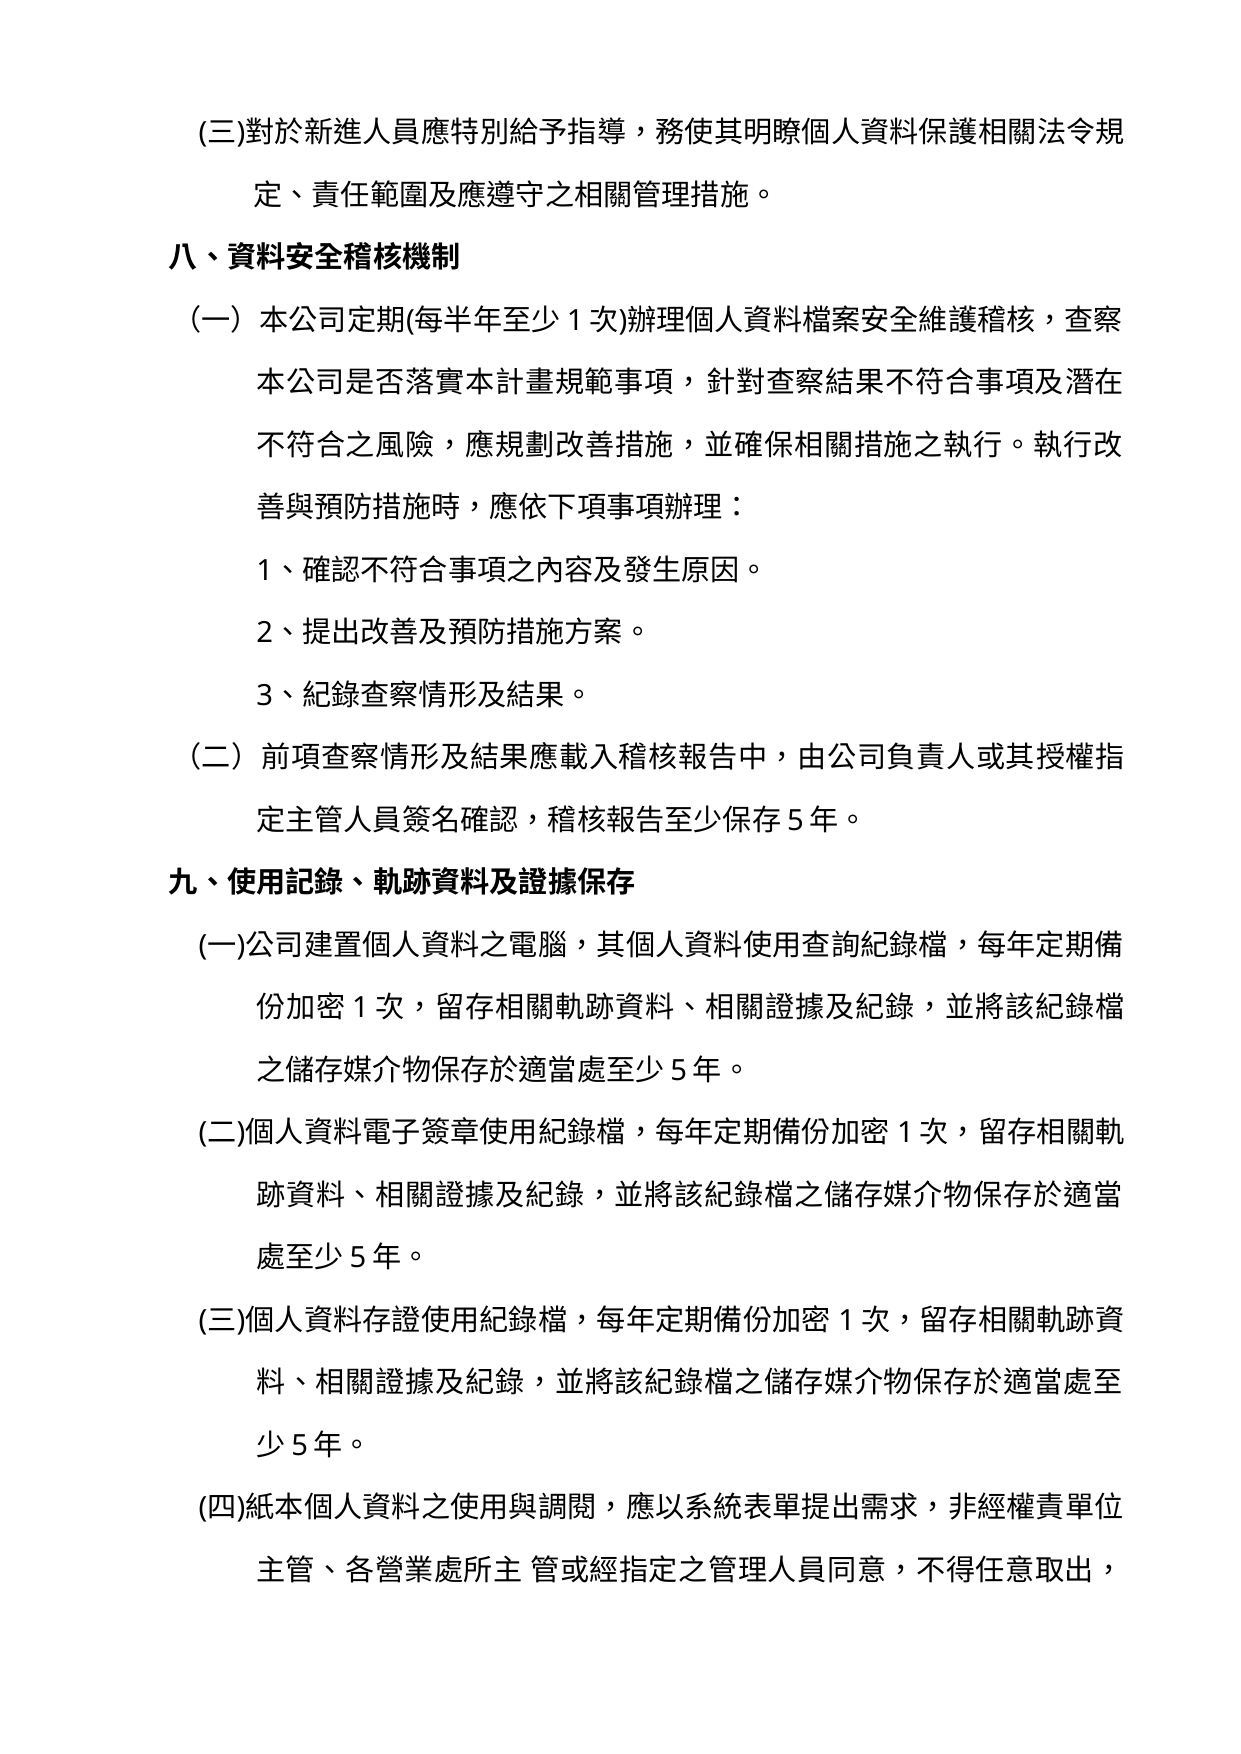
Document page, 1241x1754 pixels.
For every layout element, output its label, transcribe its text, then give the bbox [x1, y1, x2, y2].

text 2、提出改善及預防措施方案。 [256, 599, 1125, 661]
text (四)紙本個人資料之使用與調閱，應以系統表單提出需求，非經權責單位主管、各營業處所主 管或經指定之管理人員同意，不得任意取出， [198, 1474, 1125, 1599]
text 九、使用記錄、軌跡資料及證據保存 [169, 849, 1125, 911]
text (三)個人資料存證使用紀錄檔，每年定期備份加密1次，留存相關軌跡資料、相關證據及紀錄，並將該紀錄檔之儲存媒介物保存於適當處至少5年。 [198, 1286, 1125, 1474]
text 3、紀錄查察情形及結果。 [256, 661, 1125, 724]
text (二)個人資料電子簽章使用紀錄檔，每年定期備份加密1次，留存相關軌跡資料、相關證據及紀錄，並將該紀錄檔之儲存媒介物保存於適當處至少5年。 [198, 1099, 1125, 1286]
text (三)對於新進人員應特別給予指導，務使其明瞭個人資料保護相關法令規定、責任範圍及應遵守之相關管理措施。 [198, 99, 1125, 224]
text 八、資料安全稽核機制 [169, 224, 1125, 286]
text 1、確認不符合事項之內容及發生原因。 [256, 536, 1125, 599]
text (一)公司建置個人資料之電腦，其個人資料使用查詢紀錄檔，每年定期備份加密1次，留存相關軌跡資料、相關證據及紀錄，並將該紀錄檔之儲存媒介物保存於適當處至少5年。 [198, 911, 1125, 1099]
text （一）本公司定期(每半年至少1次)辦理個人資料檔案安全維護稽核，查察本公司是否落實本計畫規範事項，針對查察結果不符合事項及潛在不符合之風險，應規劃改善措施，並確保相關措施之執行。執行改善與預防措施時，應依下項事項辦理： [172, 286, 1125, 536]
text （二）前項查察情形及結果應載入稽核報告中，由公司負責人或其授權指定主管人員簽名確認，稽核報告至少保存5年。 [172, 724, 1125, 849]
